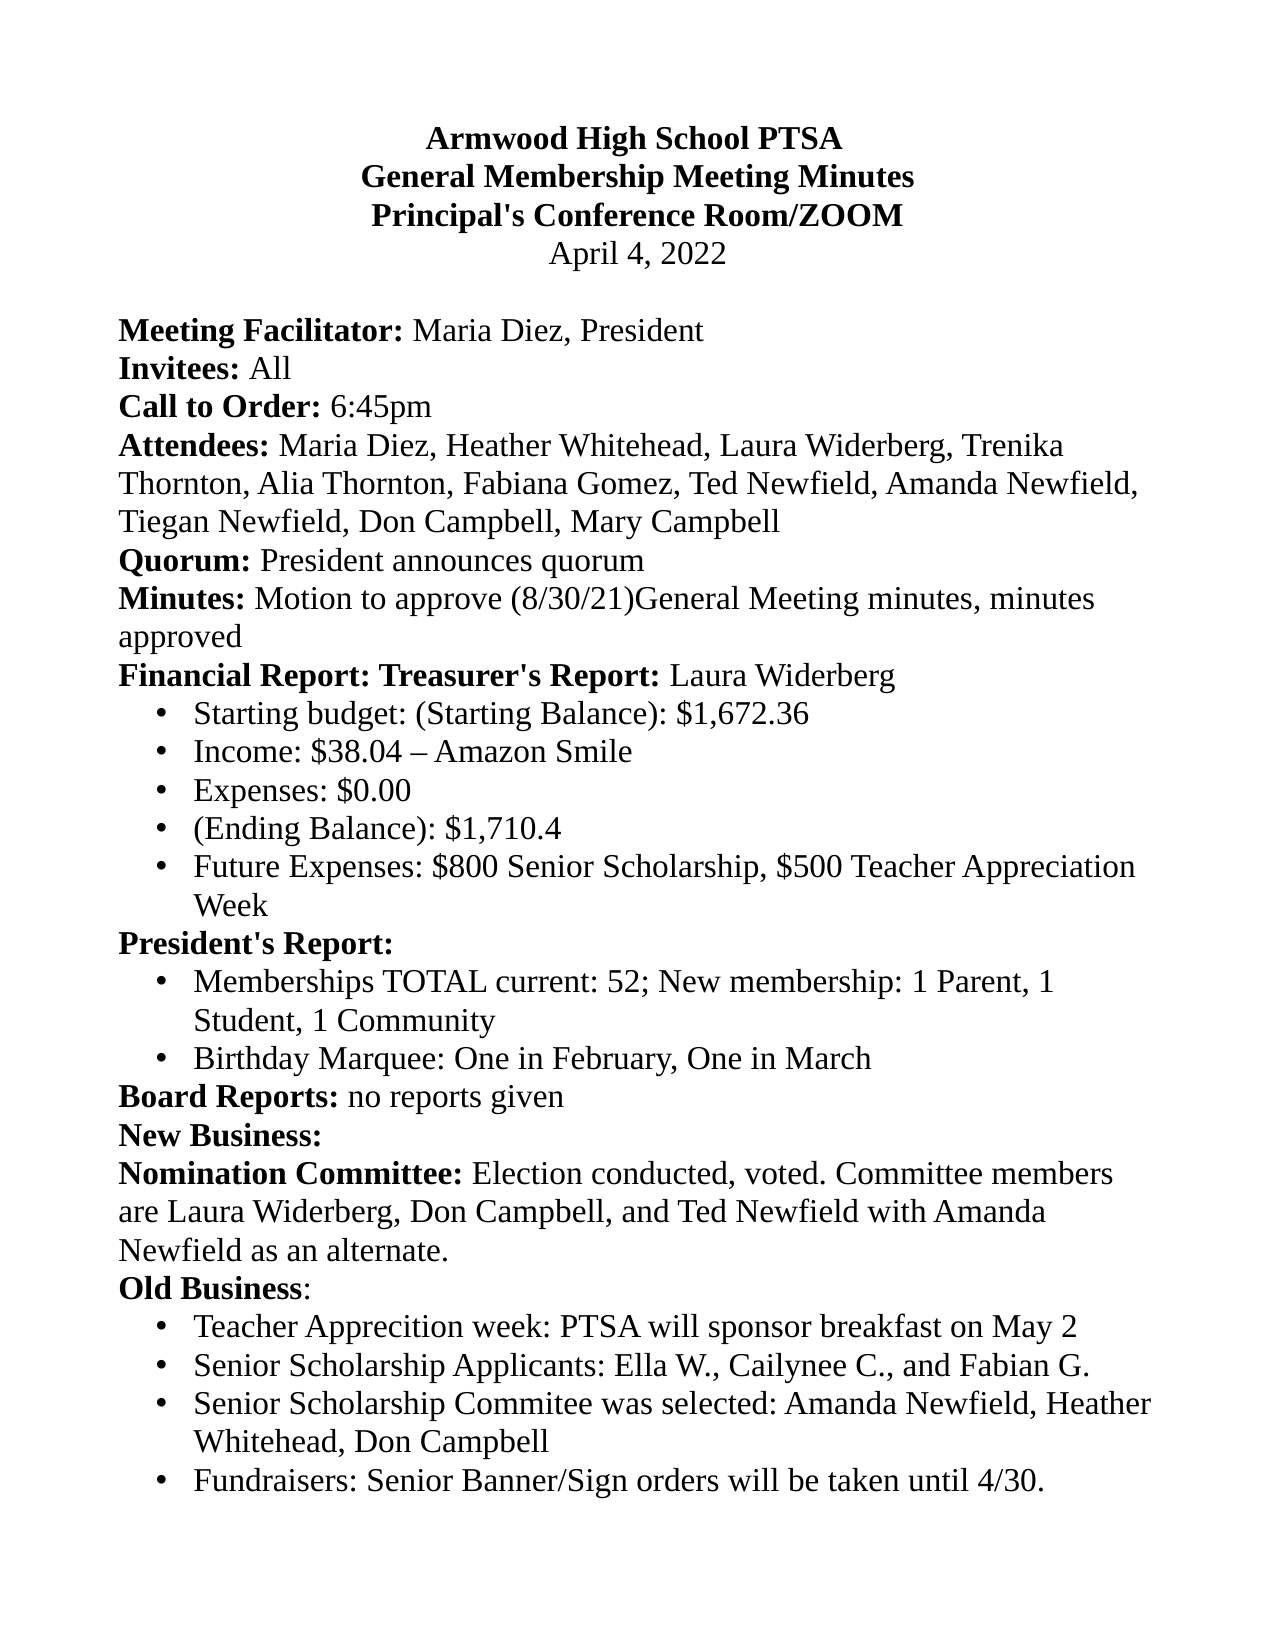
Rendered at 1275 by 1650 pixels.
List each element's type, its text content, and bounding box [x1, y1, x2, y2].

list Fundraisers: Senior Banner/Sign orders will be taken until 4/30. [156, 1460, 1157, 1498]
list Income: $38.04 – Amazon Smile [156, 731, 1157, 770]
text Board Reports: no reports given [118, 1076, 1157, 1115]
list Memberships TOTAL current: 52; New membership: 1 Parent, 1 Student, 1 Community [156, 961, 1157, 1038]
list Senior Scholarship Commitee was selected: Amanda Newfield, Heather Whitehead, Don Campbell [156, 1383, 1157, 1460]
list Expenses: $0.00 [156, 770, 1157, 808]
list Senior Scholarship Applicants: Ella W., Cailynee C., and Fabian G. [156, 1345, 1157, 1383]
list Teacher Apprecition week: PTSA will sponsor breakfast on May 2 [156, 1306, 1157, 1345]
text President's Report: [118, 923, 1157, 961]
text Quorum: President announces quorum [118, 540, 1157, 578]
list Birthday Marquee: One in February, One in March [156, 1038, 1157, 1076]
text Financial Report: Treasurer's Report: Laura Widerberg [118, 655, 1157, 693]
text Invitees: All [118, 348, 1157, 386]
text Nomination Committee: Election conducted, voted. Committee members are Laura Widerberg, Don Campbell, and Ted Newfield with Amanda Newfield as an alternate. [118, 1153, 1157, 1268]
text Meeting Facilitator: Maria Diez, President [118, 310, 1157, 348]
text New Business: [118, 1115, 1157, 1153]
text Call to Order: 6:45pm [118, 386, 1157, 425]
list Starting budget: (Starting Balance): $1,672.36 [156, 693, 1157, 731]
text Armwood High School PTSA [118, 118, 1157, 156]
list Future Expenses: $800 Senior Scholarship, $500 Teacher Appreciation Week [156, 846, 1157, 923]
text Attendees: Maria Diez, Heather Whitehead, Laura Widerberg, Trenika Thornton, Alia Thornton, Fabiana Gomez, Ted Newfield, Amanda Newfield, Tiegan Newfield, Don Campbell, Mary Campbell [118, 425, 1157, 540]
text General Membership Meeting Minutes [118, 156, 1157, 195]
list (Ending Balance): $1,710.4 [156, 808, 1157, 846]
text Minutes: Motion to approve (8/30/21)General Meeting minutes, minutes approved [118, 578, 1157, 655]
text Principal's Conference Room/ZOOM [118, 195, 1157, 233]
text Old Business: [118, 1268, 1157, 1306]
text April 4, 2022 [118, 233, 1157, 271]
